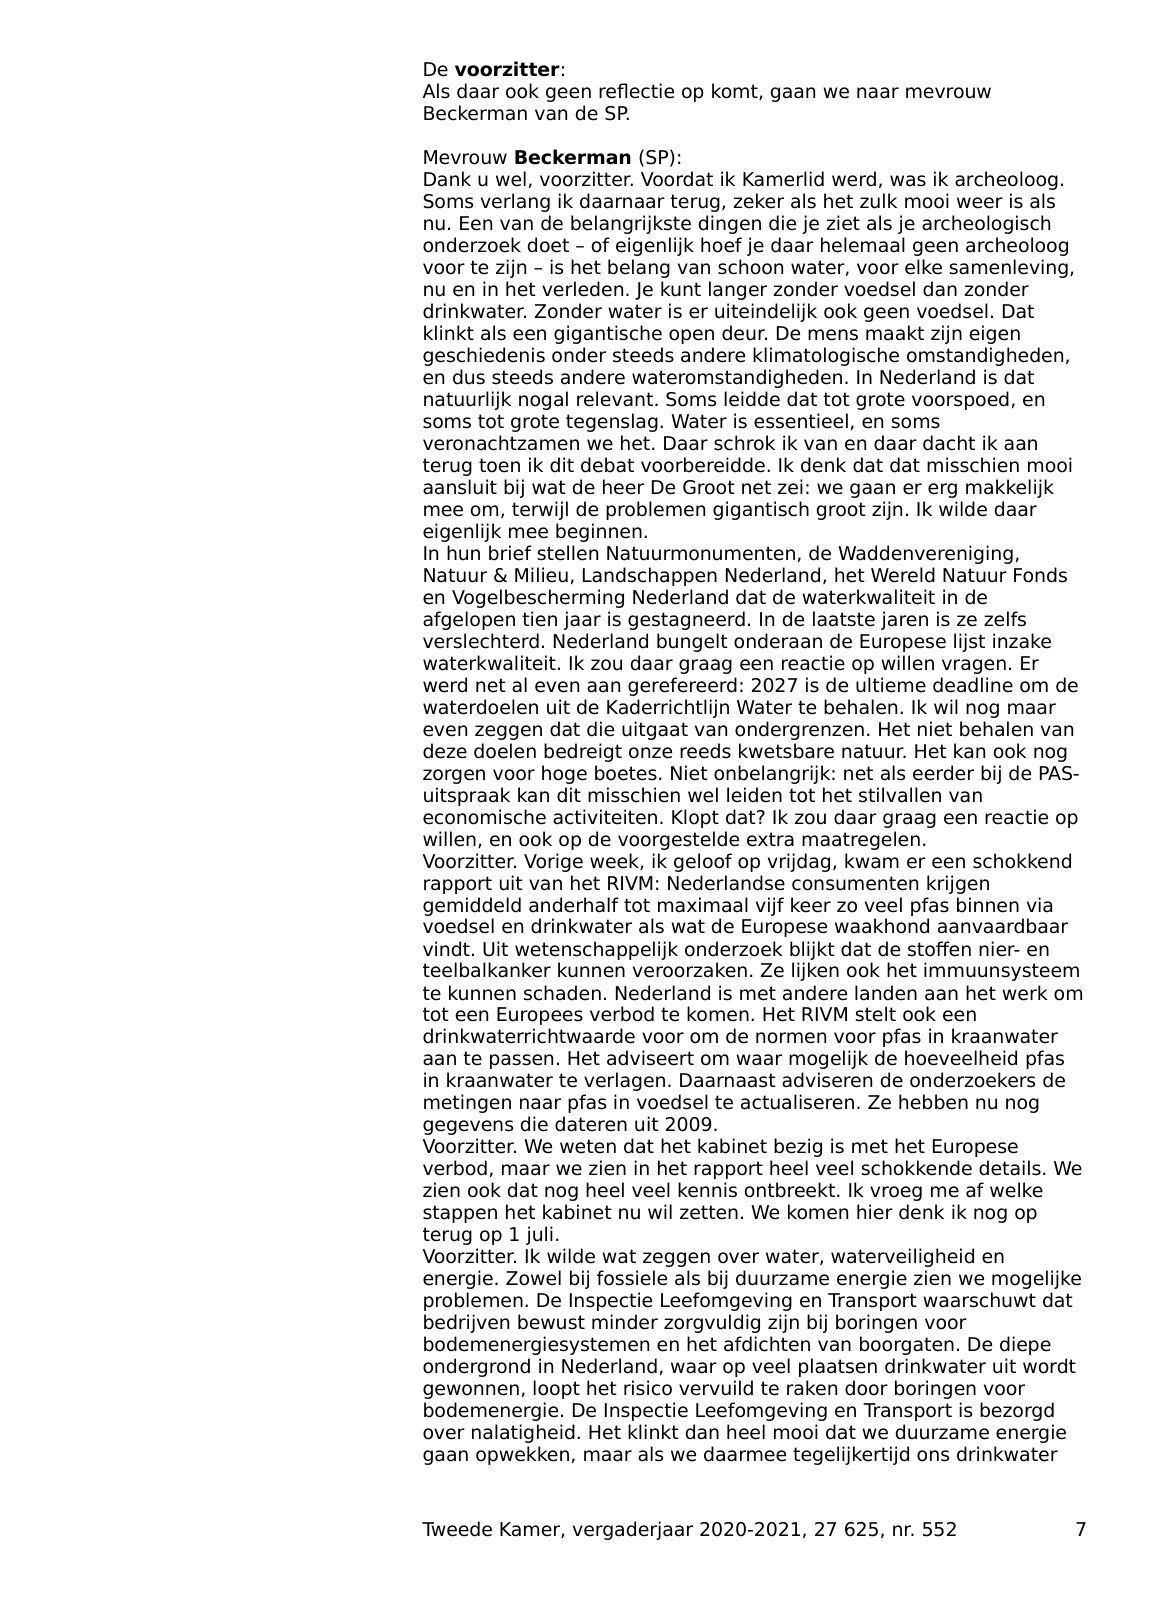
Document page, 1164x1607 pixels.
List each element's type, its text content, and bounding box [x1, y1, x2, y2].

text Als daar ook geen reflectie op komt, gaan we naar mevrouw Beckerman van de SP. [422, 81, 1087, 125]
text In hun brief stellen Natuurmonumenten, de Waddenvereniging, Natuur & Milieu, Landschappen Nederland, het Wereld Natuur Fonds en Vogelbescherming Nederland dat de waterkwaliteit in de afgelopen tien jaar is gestagneerd. In de laatste jaren is ze zelfs verslechterd. Nederland bungelt onderaan de Europese lijst inzake waterkwaliteit. Ik zou daar graag een reactie op willen vragen. Er werd net al even aan gerefereerd: 2027 is de ultieme deadline om de waterdoelen uit de Kaderrichtlijn Water te behalen. Ik wil nog maar even zeggen dat die uitgaat van ondergrenzen. Het niet behalen van deze doelen bedreigt onze reeds kwetsbare natuur. Het kan ook nog zorgen voor hoge boetes. Niet onbelangrijk: net als eerder bij de PAS-uitspraak kan dit misschien wel leiden tot het stilvallen van economische activiteiten. Klopt dat? Ik zou daar graag een reactie op willen, en ook op de voorgestelde extra maatregelen. [422, 543, 1087, 851]
text Mevrouw Beckerman (SP): [422, 147, 1087, 169]
text Voorzitter. We weten dat het kabinet bezig is met het Europese verbod, maar we zien in het rapport heel veel schokkende details. We zien ook dat nog heel veel kennis ontbreekt. Ik vroeg me af welke stappen het kabinet nu wil zetten. We komen hier denk ik nog op terug op 1 juli. [422, 1136, 1087, 1246]
text Voorzitter. Vorige week, ik geloof op vrijdag, kwam er een schokkend rapport uit van het RIVM: Nederlandse consumenten krijgen gemiddeld anderhalf tot maximaal vijf keer zo veel pfas binnen via voedsel en drinkwater als wat de Europese waakhond aanvaardbaar vindt. Uit wetenschappelijk onderzoek blijkt dat de stoffen nier- en teelbalkanker kunnen veroorzaken. Ze lijken ook het immuunsysteem te kunnen schaden. Nederland is met andere landen aan het werk om tot een Europees verbod te komen. Het RIVM stelt ook een drinkwaterrichtwaarde voor om de normen voor pfas in kraanwater aan te passen. Het adviseert om waar mogelijk de hoeveelheid pfas in kraanwater te verlagen. Daarnaast adviseren de onderzoekers de metingen naar pfas in voedsel te actualiseren. Ze hebben nu nog gegevens die dateren uit 2009. [422, 851, 1087, 1136]
text De voorzitter: [422, 59, 1087, 81]
text Voorzitter. Ik wilde wat zeggen over water, waterveiligheid en energie. Zowel bij fossiele als bij duurzame energie zien we mogelijke problemen. De Inspectie Leefomgeving en Transport waarschuwt dat bedrijven bewust minder zorgvuldig zijn bij boringen voor bodemenergiesystemen en het afdichten van boorgaten. De diepe ondergrond in Nederland, waar op veel plaatsen drinkwater uit wordt gewonnen, loopt het risico vervuild te raken door boringen voor bodemenergie. De Inspectie Leefomgeving en Transport is bezorgd over nalatigheid. Het klinkt dan heel mooi dat we duurzame energie gaan opwekken, maar als we daarmee tegelijkertijd ons drinkwater [422, 1246, 1087, 1466]
text Dank u wel, voorzitter. Voordat ik Kamerlid werd, was ik archeoloog. Soms verlang ik daarnaar terug, zeker als het zulk mooi weer is als nu. Een van de belangrijkste dingen die je ziet als je archeologisch onderzoek doet – of eigenlijk hoef je daar helemaal geen archeoloog voor te zijn – is het belang van schoon water, voor elke samenleving, nu en in het verleden. Je kunt langer zonder voedsel dan zonder drinkwater. Zonder water is er uiteindelijk ook geen voedsel. Dat klinkt als een gigantische open deur. De mens maakt zijn eigen geschiedenis onder steeds andere klimatologische omstandigheden, en dus steeds andere wateromstandigheden. In Nederland is dat natuurlijk nogal relevant. Soms leidde dat tot grote voorspoed, en soms tot grote tegenslag. Water is essentieel, en soms veronachtzamen we het. Daar schrok ik van en daar dacht ik aan terug toen ik dit debat voorbereidde. Ik denk dat dat misschien mooi aansluit bij wat de heer De Groot net zei: we gaan er erg makkelijk mee om, terwijl de problemen gigantisch groot zijn. Ik wilde daar eigenlijk mee beginnen. [422, 169, 1087, 543]
